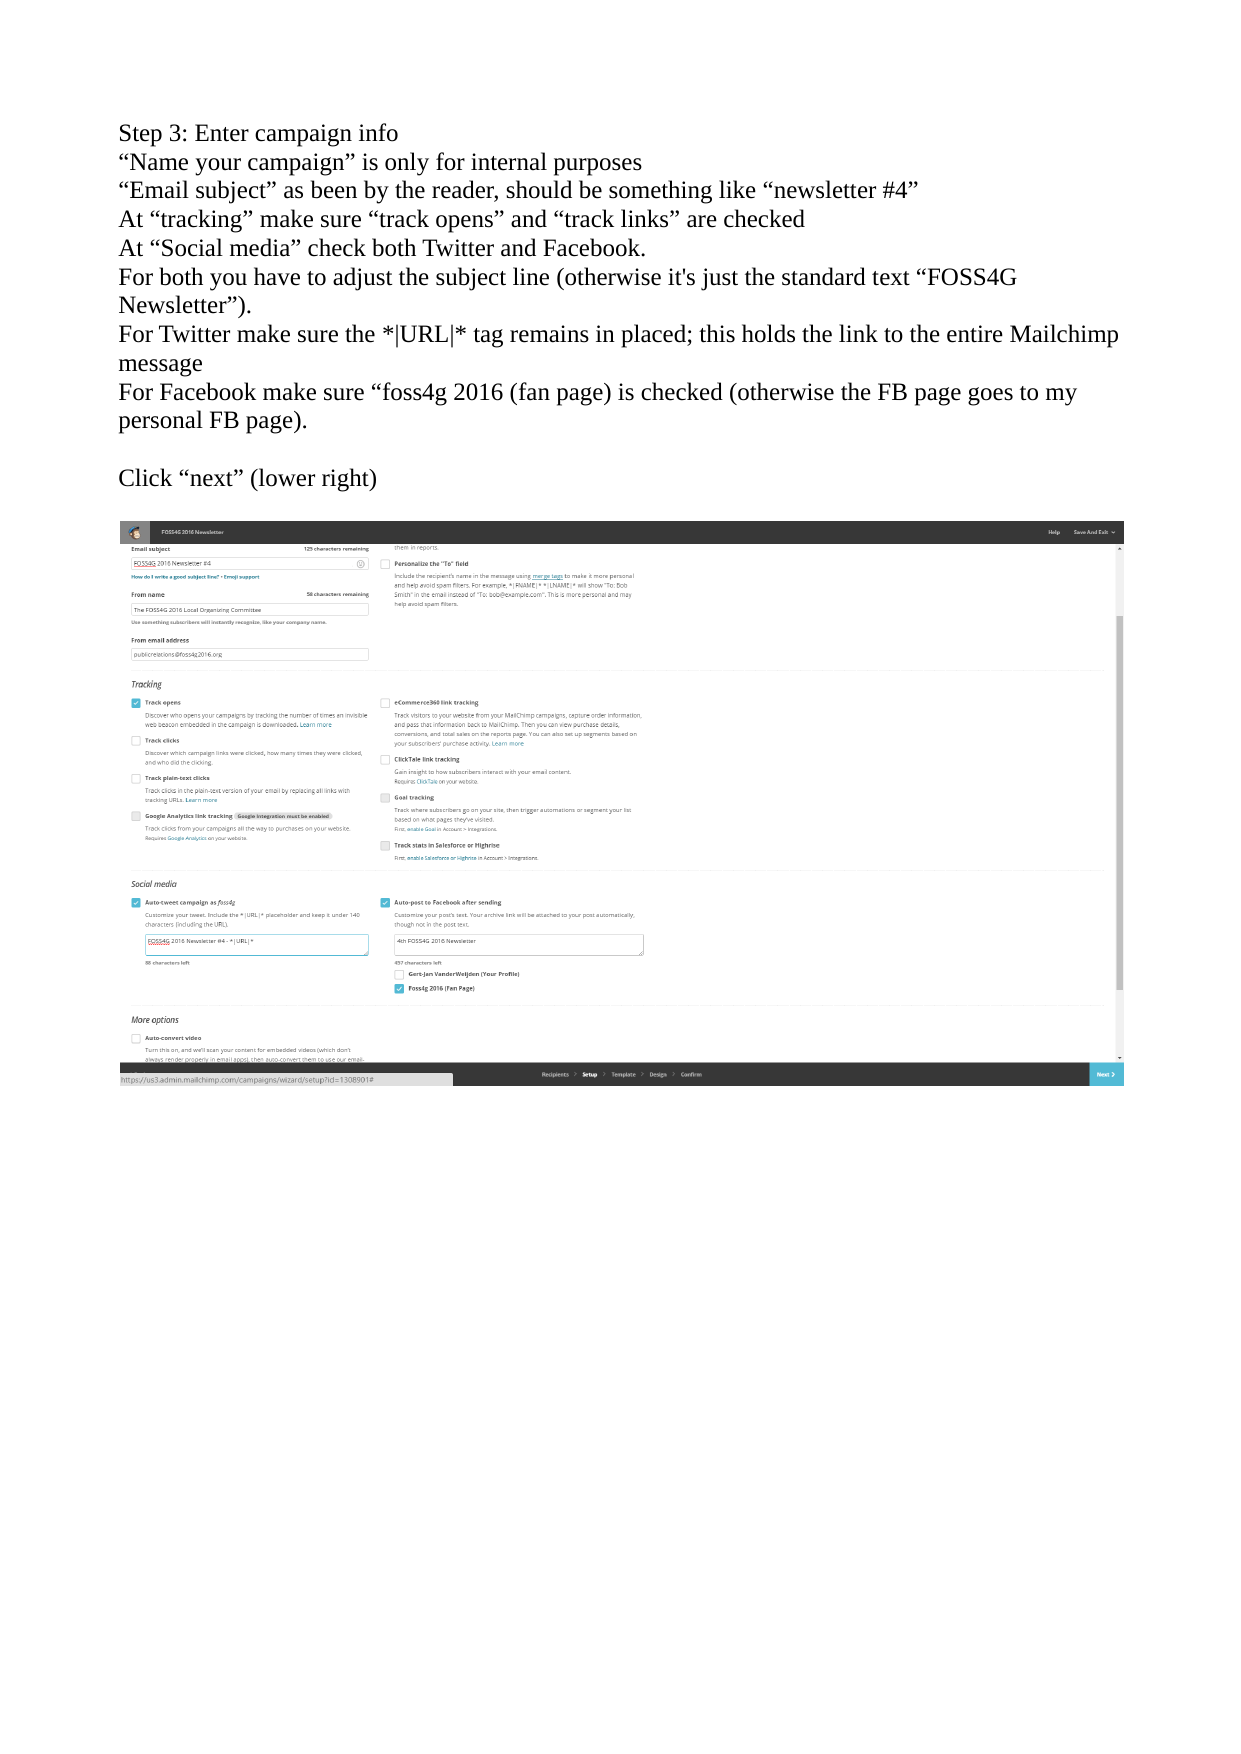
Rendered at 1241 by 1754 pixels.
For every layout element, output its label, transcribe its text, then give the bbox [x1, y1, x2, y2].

text For Facebook make sure “foss4g 2016 (fan page) is checked (otherwise the FB page goes to my personal FB page). [118, 377, 1122, 434]
text For both you have to adjust the subject line (otherwise it's just the standard text “FOSS4G Newsletter”). [118, 262, 1122, 319]
text At “Social media” check both Twitter and Facebook. [118, 233, 1122, 262]
text For Twitter make sure the *|URL|* tag remains in placed; this holds the link to the entire Mailchimp message [118, 319, 1122, 377]
text Step 3: Enter campaign info [118, 118, 1122, 147]
text “Email subject” as been by the reader, should be something like “newsletter #4” [118, 176, 1122, 204]
text Click “next” (lower right) [118, 463, 1122, 492]
text At “tracking” make sure “track opens” and “track links” are checked [118, 204, 1122, 233]
text “Name your campaign” is only for internal purposes [118, 147, 1122, 176]
picture [120, 521, 1124, 1086]
